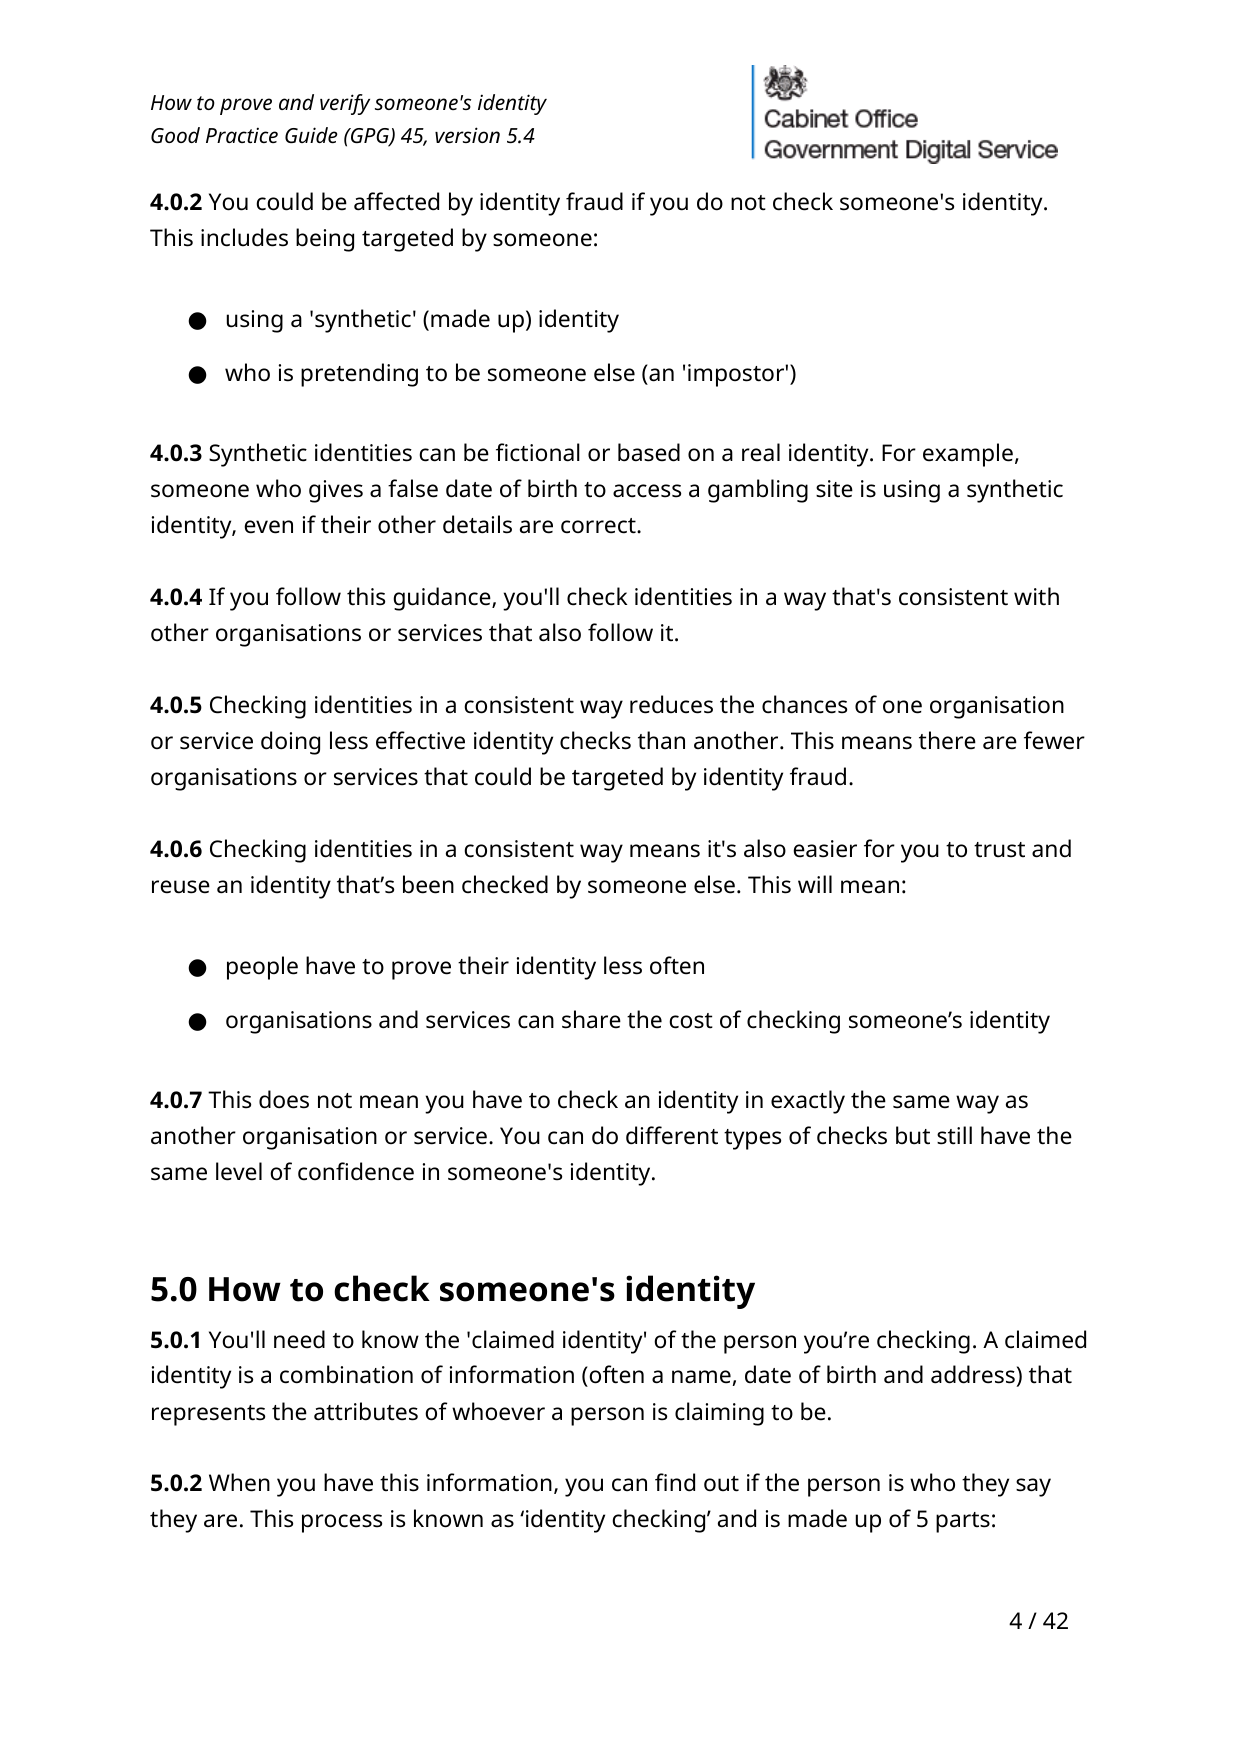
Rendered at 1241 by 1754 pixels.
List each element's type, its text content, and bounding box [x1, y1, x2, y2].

subtitle 5.0 How to check someone's identity [150, 1266, 1090, 1311]
text 4.0.6 Checking identities in a consistent way means it's also easier for you to trust and reuse an identity that’s been checked by someone else. This will mean: [150, 833, 1090, 900]
list using a 'synthetic' (made up) identity [187, 293, 1090, 341]
text 4.0.5 Checking identities in a consistent way reduces the chances of one organisation or service doing less effective identity checks than another. This means there are fewer organisations or services that could be targeted by identity fraud. [150, 689, 1090, 792]
picture [751, 65, 1058, 164]
list organisations and services can share the cost of checking someone’s identity [187, 994, 1090, 1041]
text 5.0.2 When you have this information, you can find out if the person is who they say they are. This process is known as ‘identity checking’ and is made up of 5 parts: [150, 1467, 1090, 1534]
list who is pretending to be someone else (an 'impostor') [187, 347, 1090, 394]
text 5.0.1 You'll need to know the 'claimed identity' of the person you’re checking. A claimed identity is a combination of information (often a name, date of birth and address) that represents the attributes of whoever a person is claiming to be. [150, 1323, 1090, 1427]
list people have to prove their identity less often [187, 941, 1090, 987]
text 4.0.3 Synthetic identities can be fictional or based on a real identity. For example, someone who gives a false date of birth to access a gambling site is using a synthetic identity, even if their other details are correct. [150, 437, 1090, 541]
text 4.0.4 If you follow this guidance, you'll check identities in a way that's consistent with other organisations or services that also follow it. [150, 581, 1090, 648]
text 4.0.2 You could be affected by identity fraud if you do not check someone's identity. This includes being targeted by someone: [150, 186, 1090, 253]
text 4.0.7 This does not mean you have to check an identity in exactly the same way as another organisation or service. You can do different types of checks but still have the same level of confidence in someone's identity. [150, 1084, 1090, 1187]
